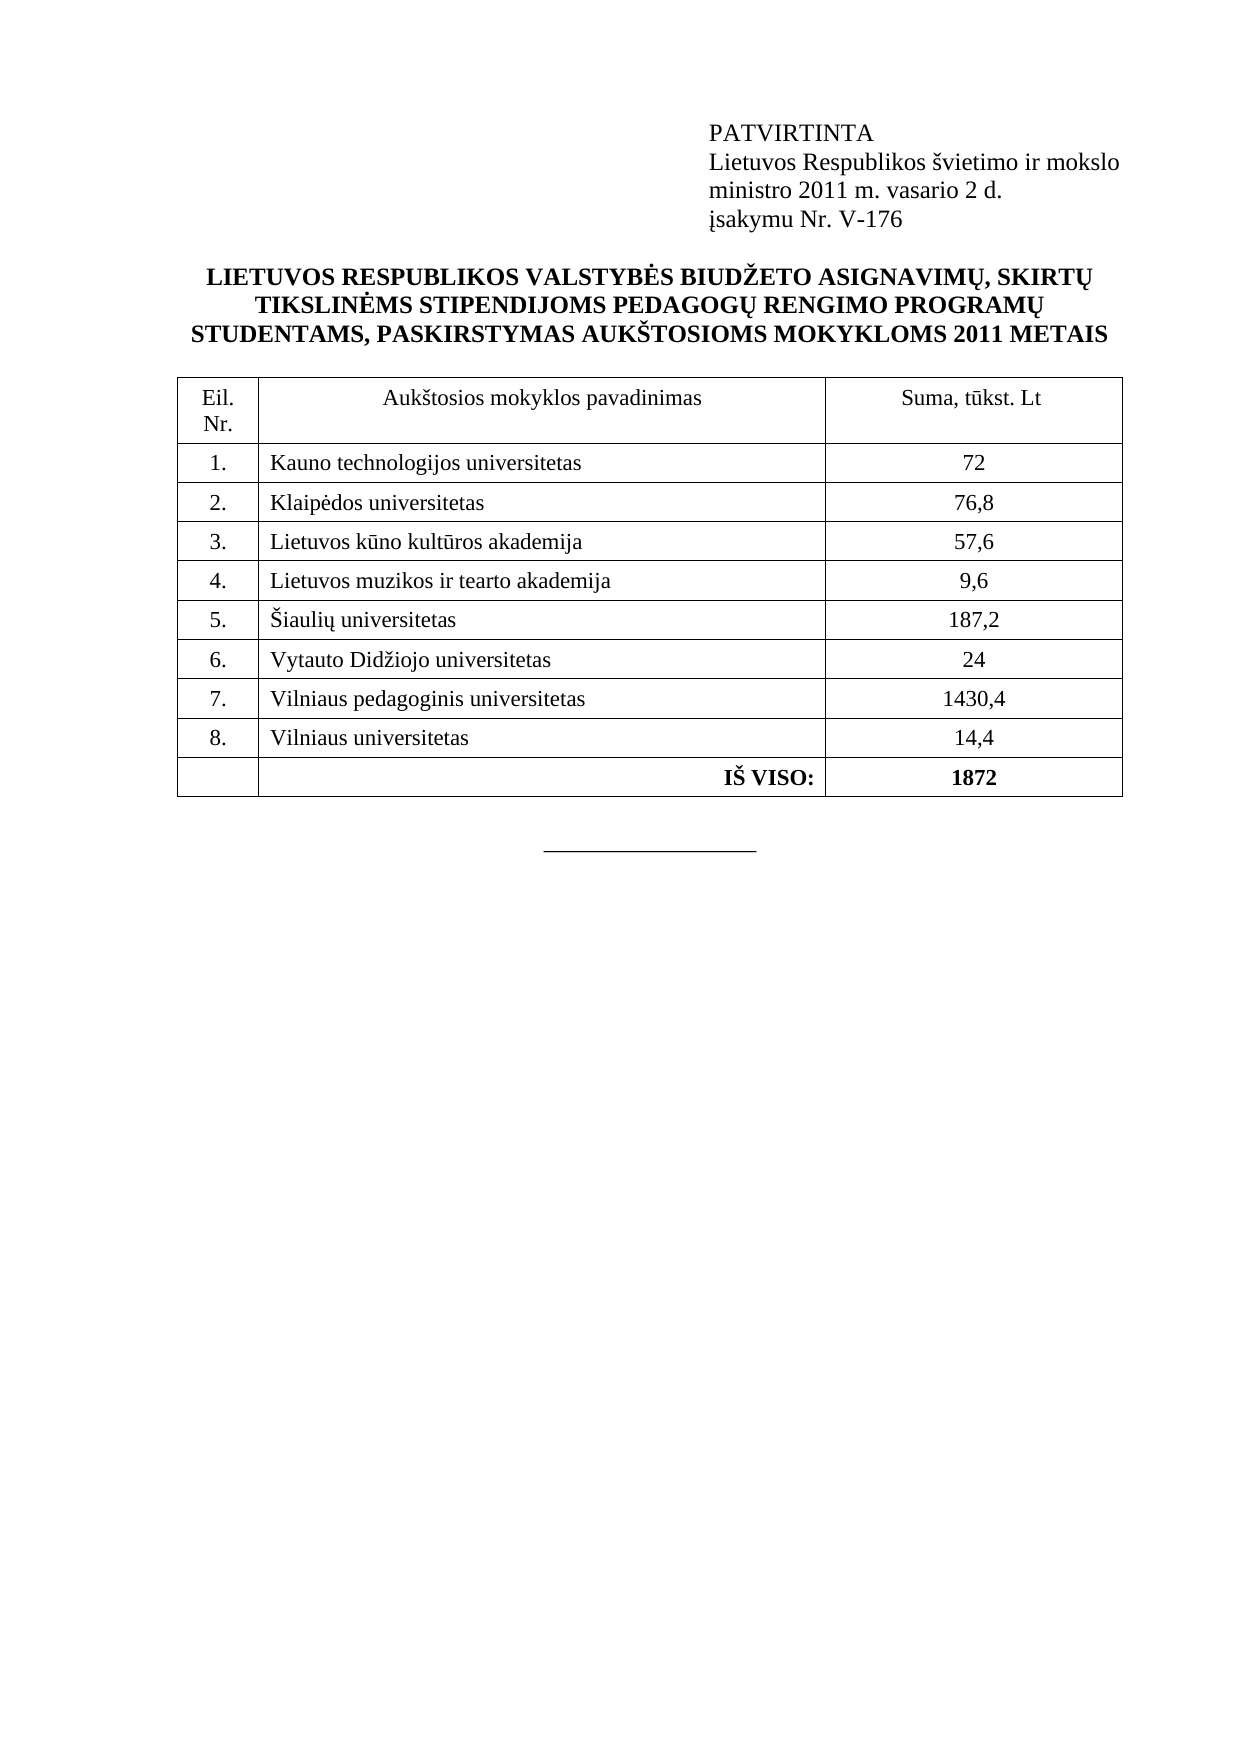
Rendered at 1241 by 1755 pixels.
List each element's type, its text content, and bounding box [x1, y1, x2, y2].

table_cell Vilniaus pedagoginis universitetas [259, 679, 825, 717]
table_cell 1872 [826, 758, 1122, 796]
table_cell Klaipėdos universitetas [259, 483, 825, 521]
table_cell 1430,4 [826, 679, 1122, 717]
table_cell 6. [178, 640, 258, 678]
table_cell 8. [178, 719, 258, 757]
text ministro 2011 m. vasario 2 d. [177, 176, 1122, 204]
table_cell Lietuvos kūno kultūros akademija [259, 522, 825, 560]
text įsakymu Nr. V-176 [177, 204, 1122, 233]
table_cell Vilniaus universitetas [259, 719, 825, 757]
table_cell Lietuvos muzikos ir tearto akademija [259, 561, 825, 599]
table_cell 76,8 [826, 483, 1122, 521]
table_cell Kauno technologijos universitetas [259, 444, 825, 482]
table_cell Vytauto Didžiojo universitetas [259, 640, 825, 678]
table_cell 24 [826, 640, 1122, 678]
text _________________ [177, 826, 1122, 854]
table_cell 9,6 [826, 561, 1122, 599]
table_cell Šiaulių universitetas [259, 601, 825, 639]
text PATVIRTINTA [709, 118, 1122, 147]
table_cell 187,2 [826, 601, 1122, 639]
text Lietuvos Respublikos švietimo ir mokslo [177, 147, 1122, 176]
table_cell 14,4 [826, 719, 1122, 757]
table_header Aukštosios mokyklos pavadinimas [259, 378, 825, 442]
table_cell 3. [178, 522, 258, 560]
table_cell 4. [178, 561, 258, 599]
text LIETUVOS RESPUBLIKOS VALSTYBĖS BIUDŽETO ASIGNAVIMŲ, SKIRTŲ TIKSLINĖMS STIPENDIJOMS PEDAGOGŲ RENGIMO PROGRAMŲ STUDENTAMS, PASKIRSTYMAS AUKŠTOSIOMS MOKYKLOMS 2011 METAIS [177, 262, 1122, 348]
table_cell 1. [178, 444, 258, 482]
table_cell 2. [178, 483, 258, 521]
table_cell IŠ VISO: [259, 758, 825, 796]
table_cell [178, 758, 258, 796]
table_cell 57,6 [826, 522, 1122, 560]
table_cell 72 [826, 444, 1122, 482]
table_header Eil. Nr. [178, 378, 258, 442]
table_cell 5. [178, 601, 258, 639]
table_header Suma, tūkst. Lt [826, 378, 1122, 442]
table_cell 7. [178, 679, 258, 717]
